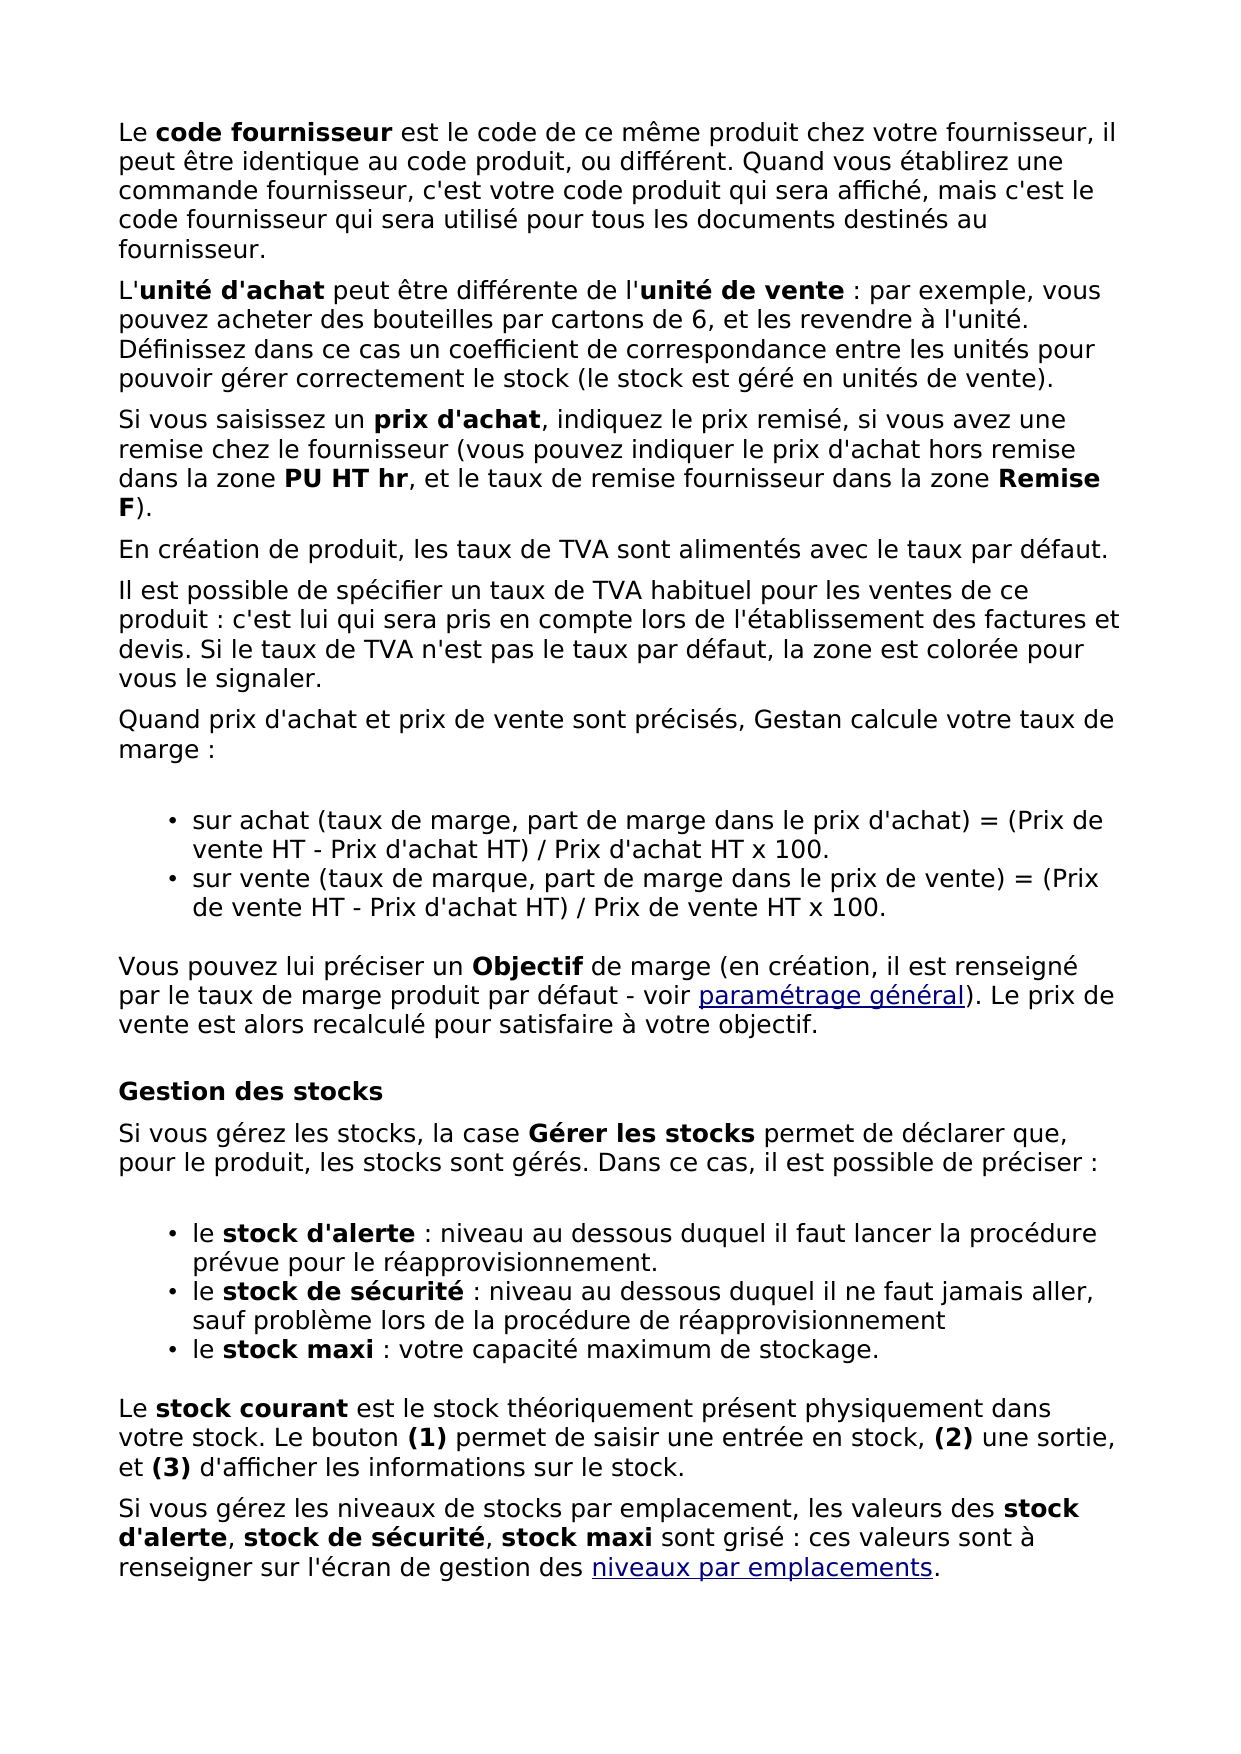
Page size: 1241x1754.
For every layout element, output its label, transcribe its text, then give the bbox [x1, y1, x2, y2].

text Le stock courant est le stock théoriquement présent physiquement dans votre stock. Le bouton (1) permet de saisir une entrée en stock, (2) une sortie, et (3) d'afficher les informations sur le stock. [118, 1394, 1122, 1482]
text L'unité d'achat peut être différente de l'unité de vente : par exemple, vous pouvez acheter des bouteilles par cartons de 6, et les revendre à l'unité. Définissez dans ce cas un coefficient de correspondance entre les unités pour pouvoir gérer correctement le stock (le stock est géré en unités de vente). [118, 276, 1122, 393]
text Si vous gérez les niveaux de stocks par emplacement, les valeurs des stock d'alerte, stock de sécurité, stock maxi sont grisé : ces valeurs sont à renseigner sur l'écran de gestion des niveaux par emplacements. [118, 1494, 1122, 1582]
subtitle Gestion des stocks [118, 1077, 1122, 1106]
list le stock maxi : votre capacité maximum de stockage. [177, 1336, 1122, 1365]
list le stock de sécurité : niveau au dessous duquel il ne faut jamais aller, sauf problème lors de la procédure de réapprovisionnement [177, 1277, 1122, 1336]
text Quand prix d'achat et prix de vente sont précisés, Gestan calcule votre taux de marge : [118, 706, 1122, 764]
text Si vous gérez les stocks, la case Gérer les stocks permet de déclarer que, pour le produit, les stocks sont gérés. Dans ce cas, il est possible de préciser : [118, 1119, 1122, 1177]
text En création de produit, les taux de TVA sont alimentés avec le taux par défaut. [118, 535, 1122, 564]
list le stock d'alerte : niveau au dessous duquel il faut lancer la procédure prévue pour le réapprovisionnement. [177, 1219, 1122, 1277]
text Vous pouvez lui préciser un Objectif de marge (en création, il est renseigné par le taux de marge produit par défaut - voir paramétrage général). Le prix de vente est alors recalculé pour satisfaire à votre objectif. [118, 952, 1122, 1039]
list sur vente (taux de marque, part de marge dans le prix de vente) = (Prix de vente HT - Prix d'achat HT) / Prix de vente HT x 100. [177, 864, 1122, 923]
list sur achat (taux de marge, part de marge dans le prix d'achat) = (Prix de vente HT - Prix d'achat HT) / Prix d'achat HT x 100. [177, 806, 1122, 864]
text Le code fournisseur est le code de ce même produit chez votre fournisseur, il peut être identique au code produit, ou différent. Quand vous établirez une commande fournisseur, c'est votre code produit qui sera affiché, mais c'est le code fournisseur qui sera utilisé pour tous les documents destinés au fournisseur. [118, 118, 1122, 264]
text Il est possible de spécifier un taux de TVA habituel pour les ventes de ce produit : c'est lui qui sera pris en compte lors de l'établissement des factures et devis. Si le taux de TVA n'est pas le taux par défaut, la zone est colorée pour vous le signaler. [118, 576, 1122, 693]
text Si vous saisissez un prix d'achat, indiquez le prix remisé, si vous avez une remise chez le fournisseur (vous pouvez indiquer le prix d'achat hors remise dans la zone PU HT hr, et le taux de remise fournisseur dans la zone Remise F). [118, 406, 1122, 522]
